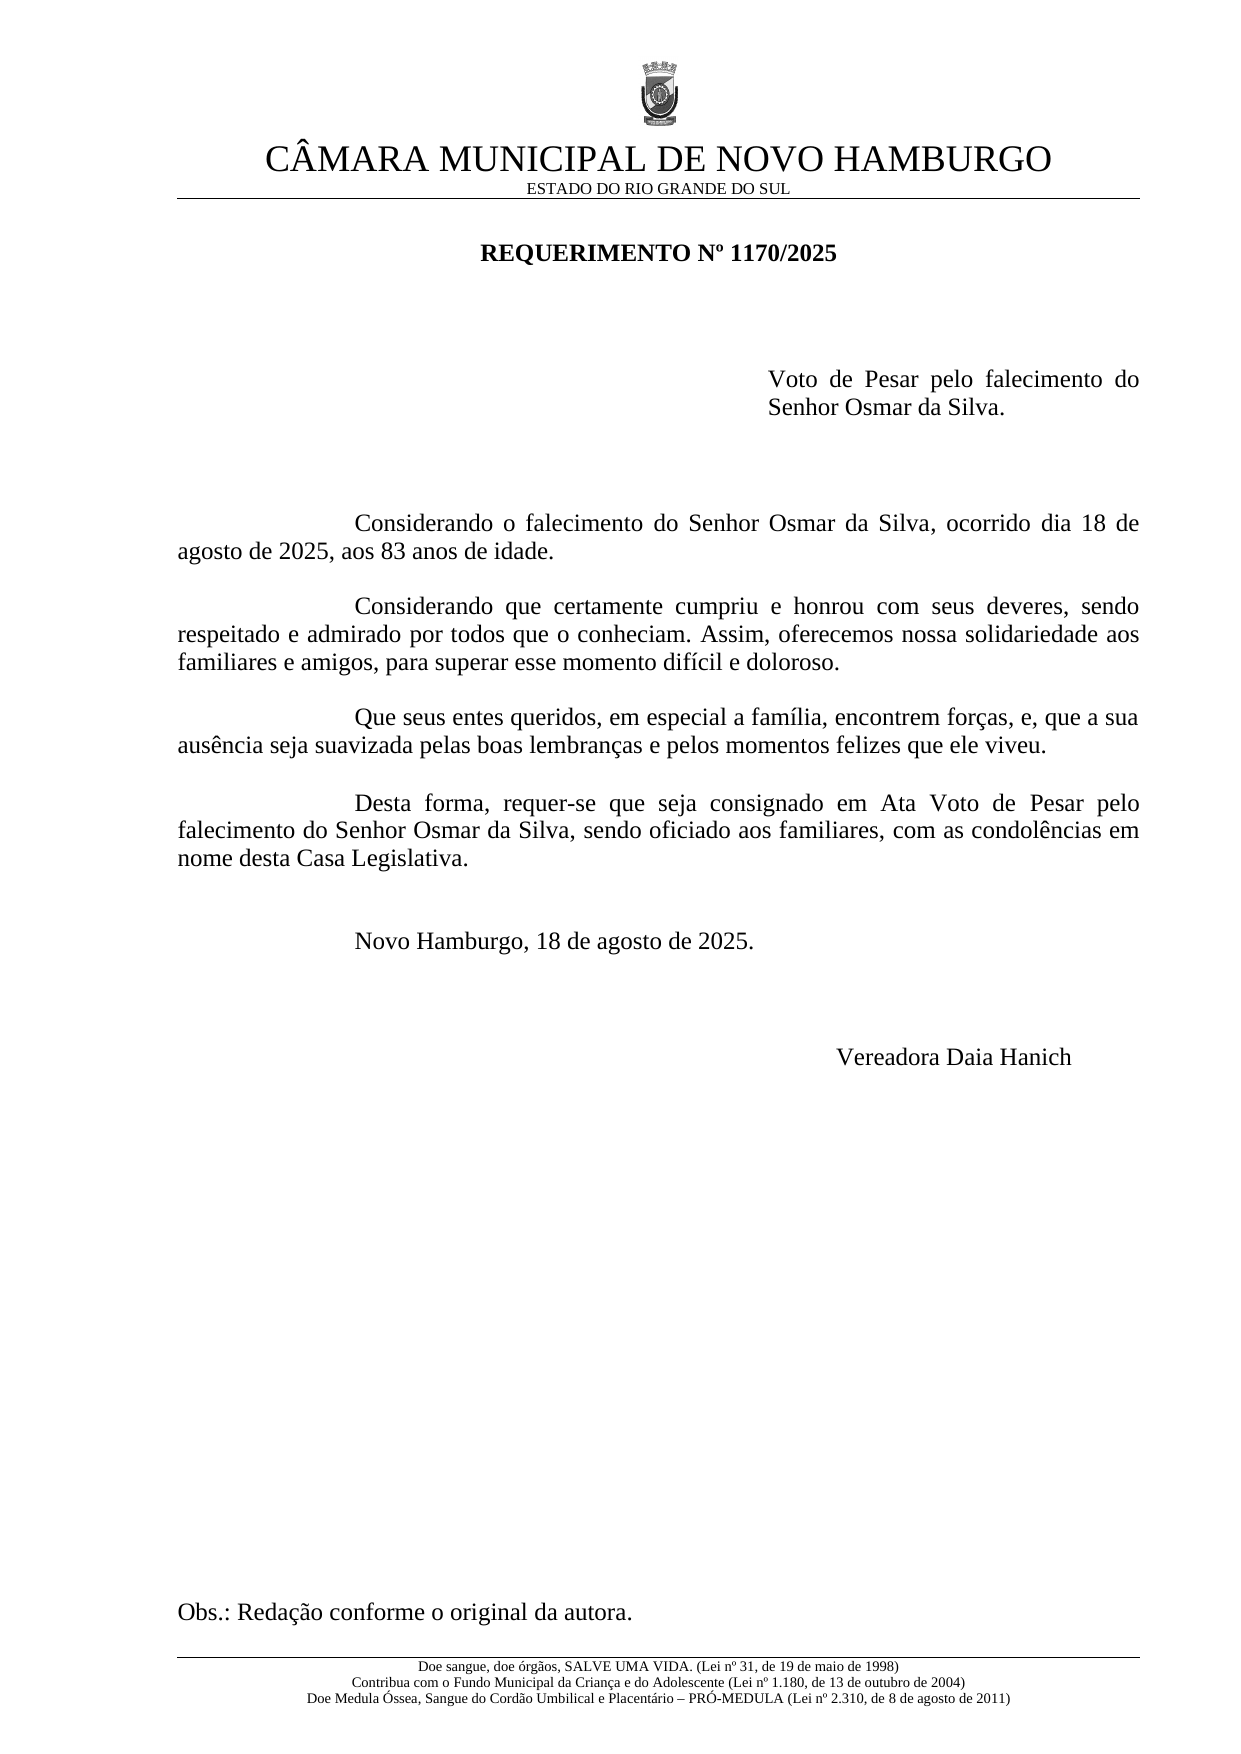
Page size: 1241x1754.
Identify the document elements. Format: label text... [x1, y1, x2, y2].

text Obs.: Redação conforme o original da autora. [177, 1598, 1140, 1625]
text Novo Hamburgo, 18 de agosto de 2025. [177, 927, 1140, 955]
text Considerando que certamente cumpriu e honrou com seus deveres, sendo respeitado e admirado por todos que o conheciam. Assim, oferecemos nossa solidariedade aos familiares e amigos, para superar esse momento difícil e doloroso. [177, 592, 1140, 676]
text Que seus entes queridos, em especial a família, encontrem forças, e, que a sua ausência seja suavizada pelas boas lembranças e pelos momentos felizes que ele viveu. [177, 703, 1140, 759]
text Voto de Pesar pelo falecimento do Senhor Osmar da Silva. [768, 365, 1140, 421]
text Vereadora Daia Hanich [768, 1043, 1140, 1071]
title REQUERIMENTO Nº 1170/2025 [177, 239, 1140, 266]
text Considerando o falecimento do Senhor Osmar da Silva, ocorrido dia 18 de agosto de 2025, aos 83 anos de idade. [177, 509, 1140, 565]
text Desta forma, requer-se que seja consignado em Ata Voto de Pesar pelo falecimento do Senhor Osmar da Silva, sendo oficiado aos familiares, com as condolências em nome desta Casa Legislativa. [177, 789, 1140, 872]
